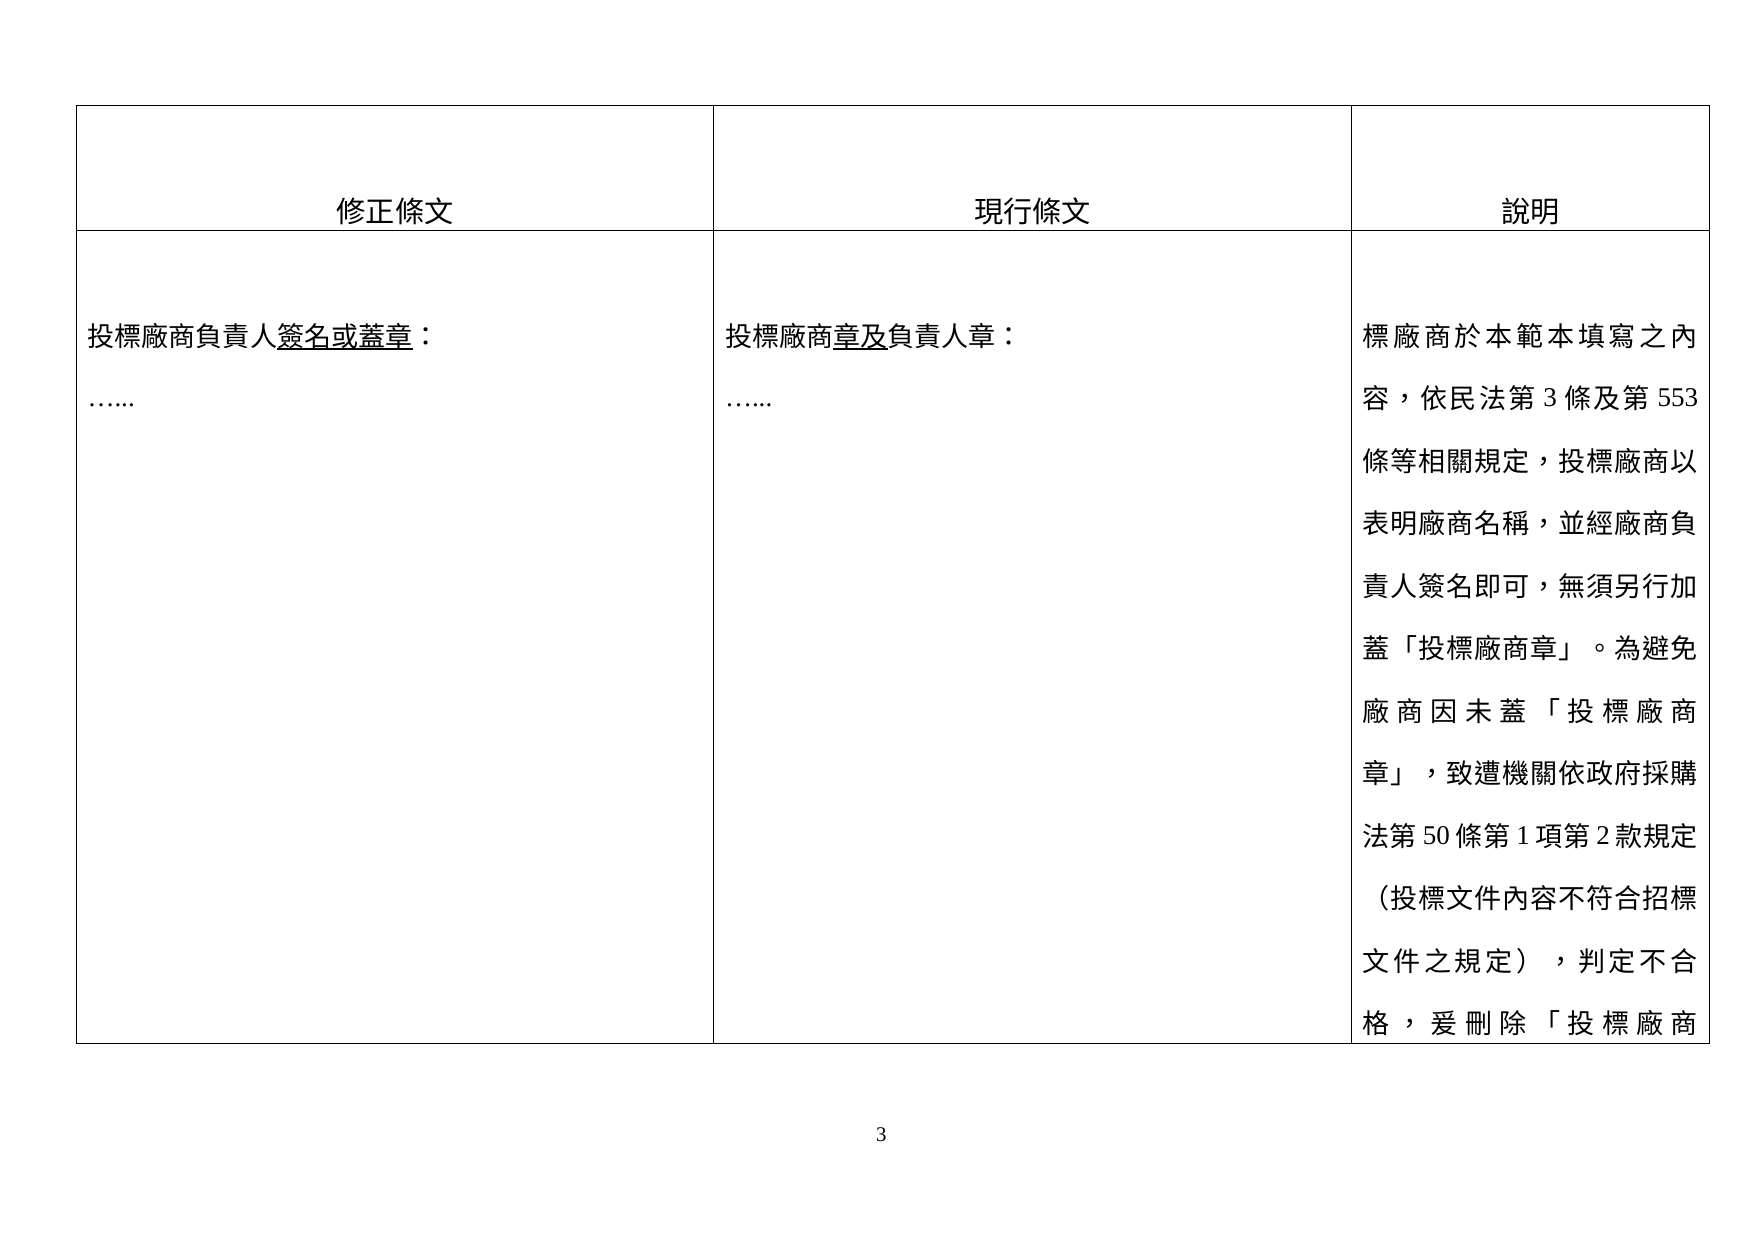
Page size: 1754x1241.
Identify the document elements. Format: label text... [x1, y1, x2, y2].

table_cell 標廠商於本範本填寫之內容，依民法第3條及第553條等相關規定，投標廠商以表明廠商名稱，並經廠商負責人簽名即可，無須另行加蓋「投標廠商章」。為避免廠商因未蓋「投標廠商章」，致遭機關依政府採購法第50條第1項第2款規定（投標文件內容不符合招標文件之規定），判定不合格，爰刪除「投標廠商 [1352, 231, 1709, 1043]
table_header 現行條文 [714, 106, 1351, 230]
table_cell 投標廠商負責人簽名或蓋章： …... [77, 231, 713, 1043]
table_header 說明 [1352, 106, 1709, 230]
table_header 修正條文 [77, 106, 713, 230]
table_cell 投標廠商章及負責人章： …... [714, 231, 1351, 1043]
